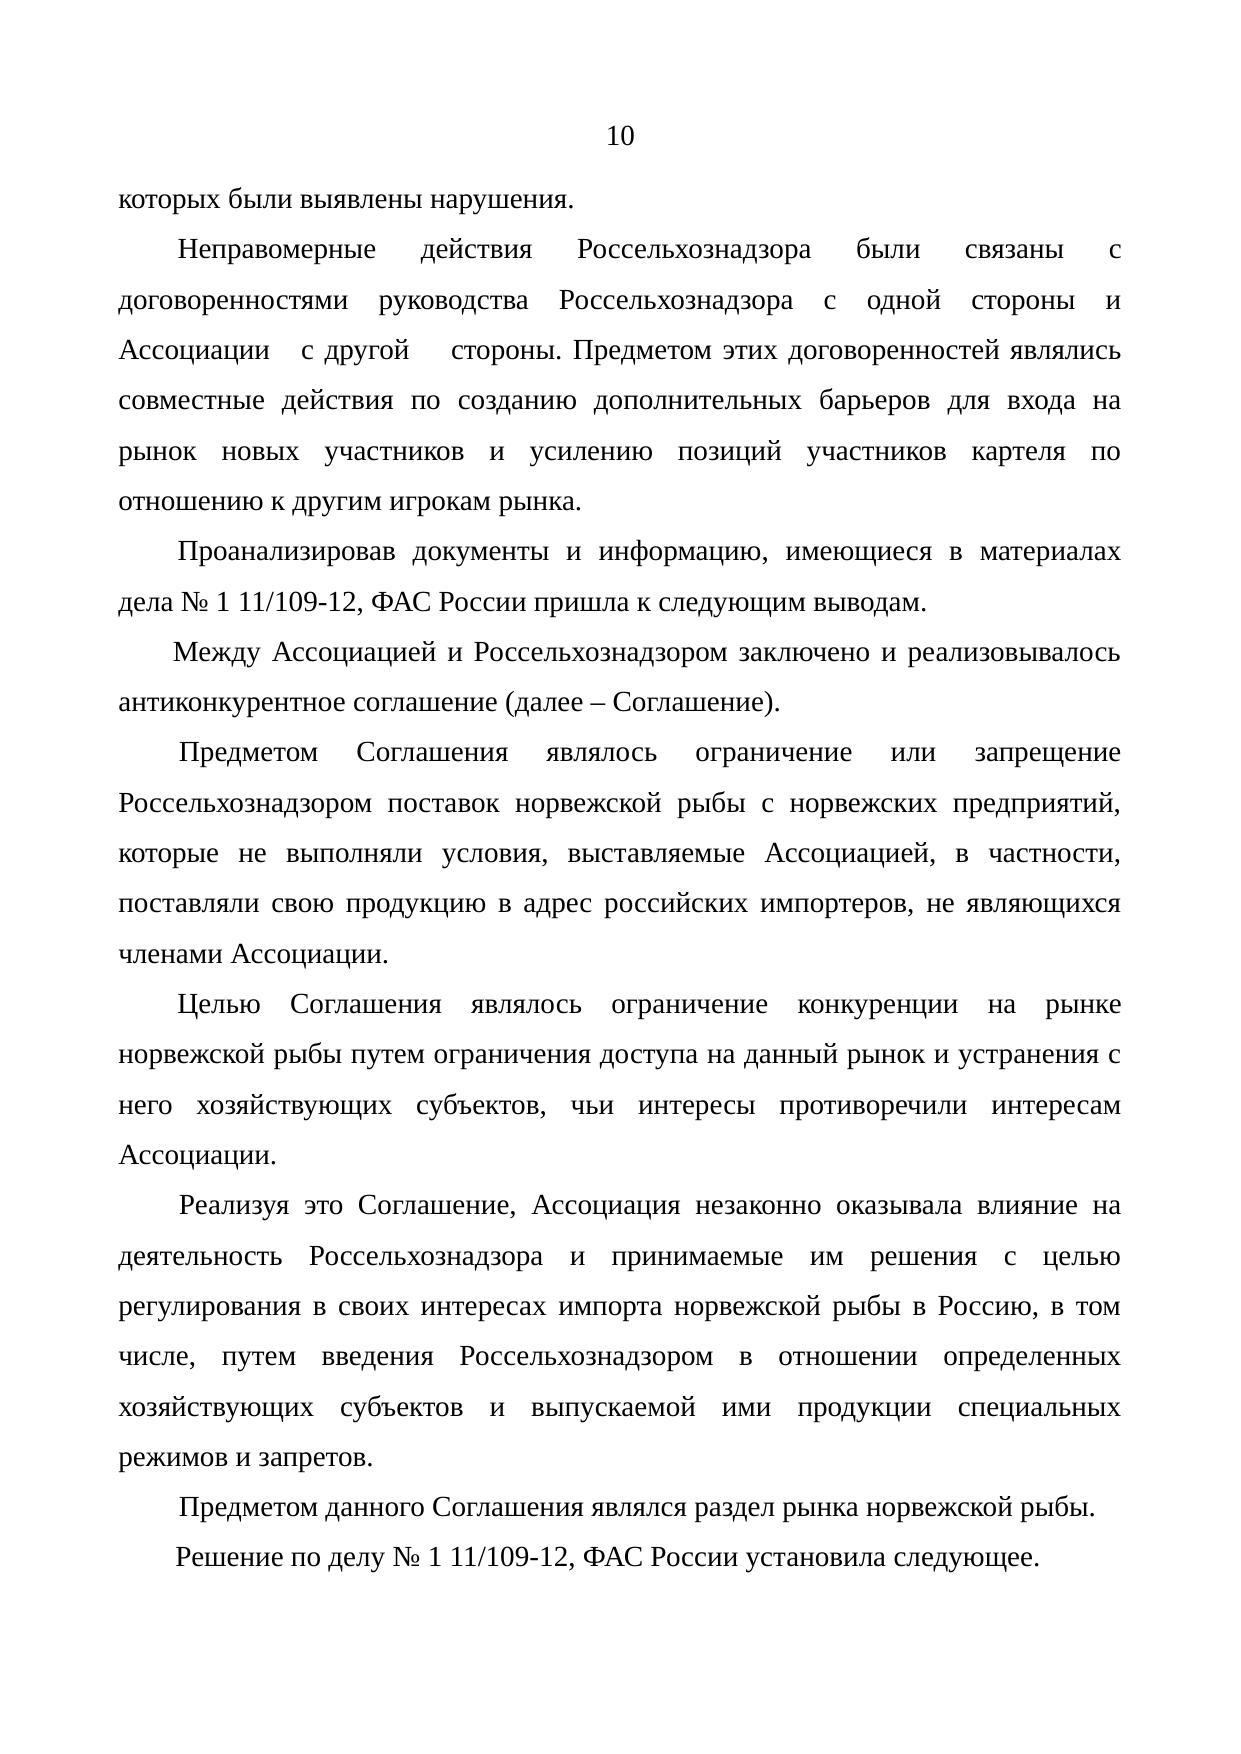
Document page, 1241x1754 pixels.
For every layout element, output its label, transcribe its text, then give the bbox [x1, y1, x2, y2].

text Неправомерные действия Россельхознадзора были связаны с договоренностями руководства Россельхознадзора с одной стороны и Ассоциации с другой стороны. Предметом этих договоренностей являлись совместные действия по созданию дополнительных барьеров для входа на рынок новых участников и усилению позиций участников картеля по отношению к другим игрокам рынка. [118, 231, 1122, 517]
text Предметом данного Соглашения являлся раздел рынка норвежской рыбы. [118, 1489, 1122, 1523]
text которых были выявлены нарушения. [118, 181, 1122, 215]
list Между Ассоциацией и Россельхознадзором заключено и реализовывалось антиконкурентное соглашение (далее – Соглашение). [117, 634, 1122, 718]
text Решение по делу № 1 11/109-12, ФАС России установила следующее. [118, 1539, 1122, 1573]
text Реализуя это Соглашение, Ассоциация незаконно оказывала влияние на деятельность Россельхознадзора и принимаемые им решения с целью регулирования в своих интересах импорта норвежской рыбы в Россию, в том числе, путем введения Россельхознадзором в отношении определенных хозяйствующих субъектов и выпускаемой ими продукции специальных режимов и запретов. [118, 1187, 1122, 1472]
text Целью Соглашения являлось ограничение конкуренции на рынке норвежской рыбы путем ограничения доступа на данный рынок и устранения с него хозяйствующих субъектов, чьи интересы противоречили интересам Ассоциации. [118, 986, 1122, 1171]
text Предметом Соглашения являлось ограничение или запрещение Россельхознадзором поставок норвежской рыбы с норвежских предприятий, которые не выполняли условия, выставляемые Ассоциацией, в частности, поставляли свою продукцию в адрес российских импортеров, не являющихся членами Ассоциации. [118, 734, 1122, 969]
text Проанализировав документы и информацию, имеющиеся в материалах дела № 1 11/109-12, ФАС России пришла к следующим выводам. [118, 533, 1122, 617]
